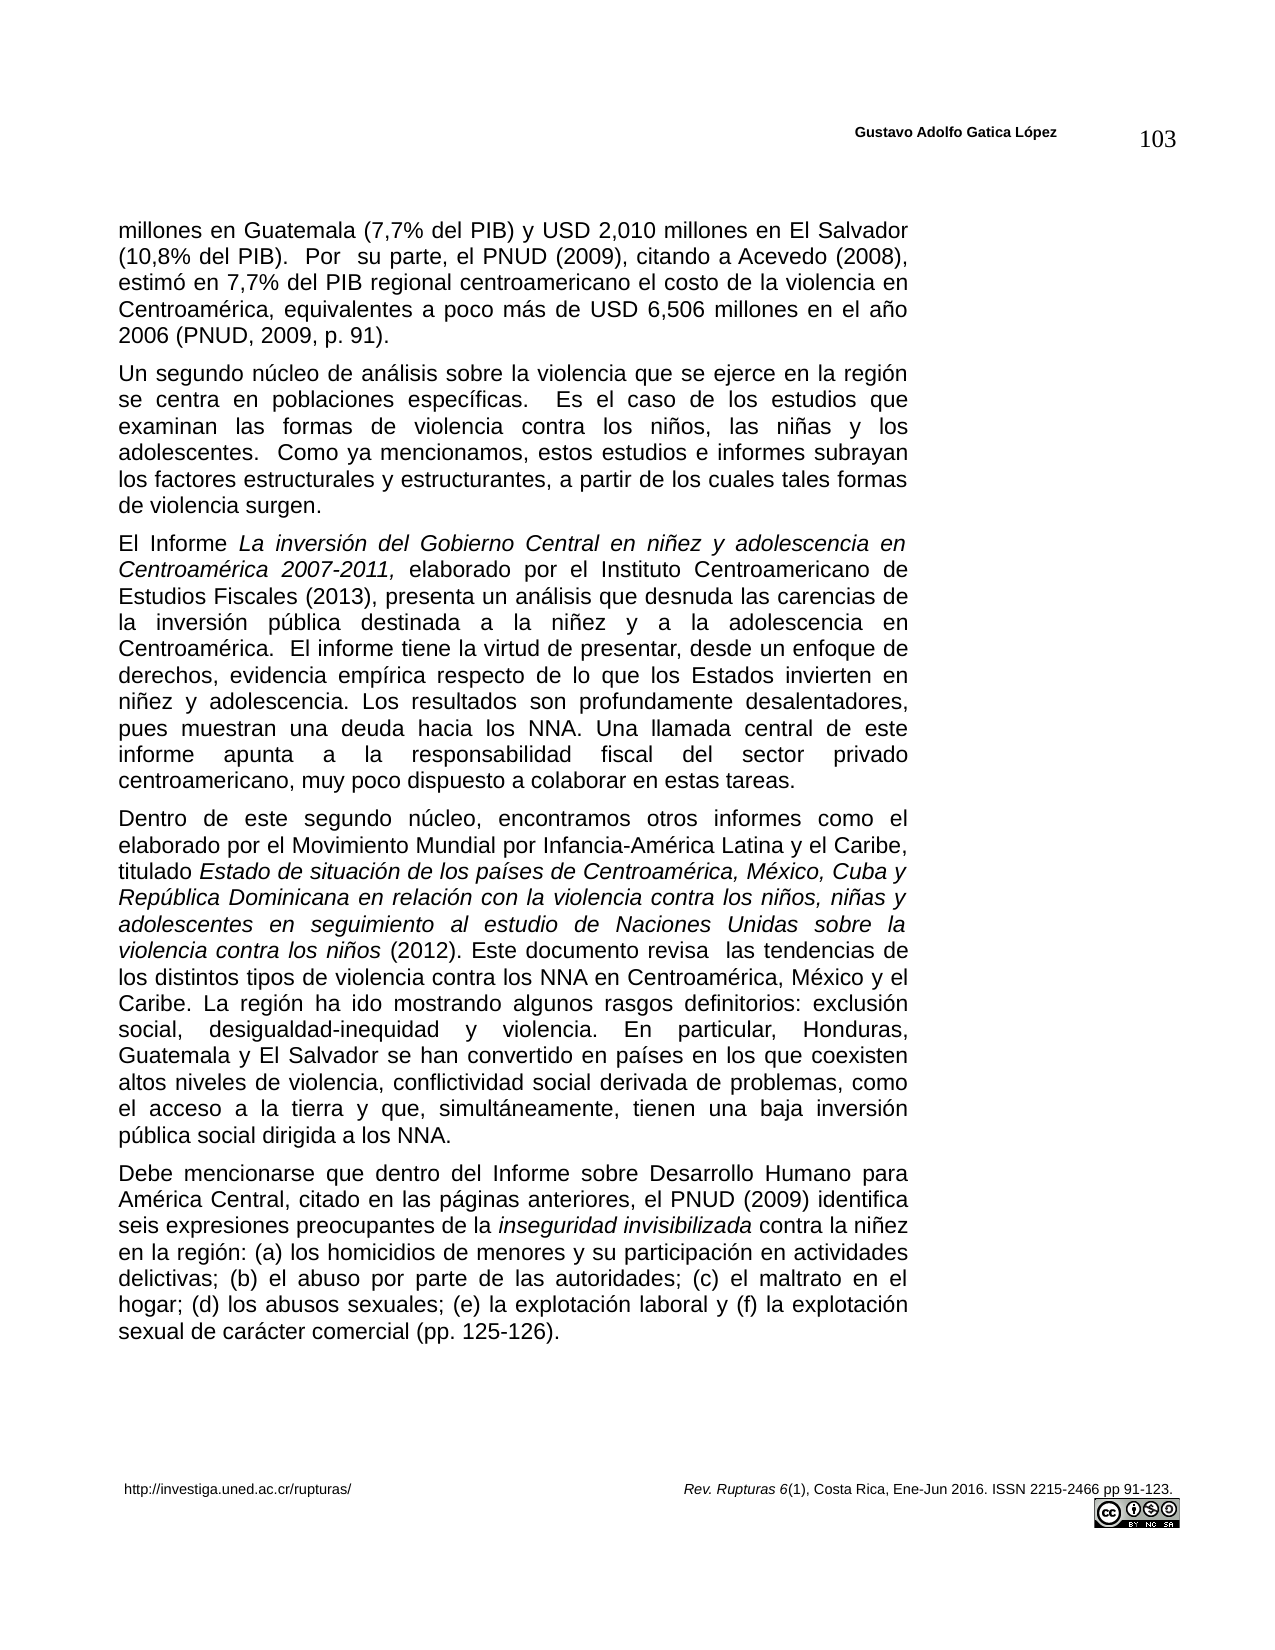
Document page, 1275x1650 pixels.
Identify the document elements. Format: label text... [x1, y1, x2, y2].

text Dentro de este segundo núcleo, encontramos otros informes como el elaborado por el Movimiento Mundial por Infancia-América Latina y el Caribe, titulado Estado de situación de los países de Centroamérica, México, Cuba y República Dominicana en relación con la violencia contra los niños, niñas y adolescentes en seguimiento al estudio de Naciones Unidas sobre la violencia contra los niños (2012). Este documento revisa las tendencias de los distintos tipos de violencia contra los NNA en Centroamérica, México y el Caribe. La región ha ido mostrando algunos rasgos definitorios: exclusión social, desigualdad-inequidad y violencia. En particular, Honduras, Guatemala y El Salvador se han convertido en países en los que coexisten altos niveles de violencia, conflictividad social derivada de problemas, como el acceso a la tierra y que, simultáneamente, tienen una baja inversión pública social dirigida a los NNA. [118, 805, 909, 1148]
picture [1094, 1498, 1180, 1528]
text Debe mencionarse que dentro del Informe sobre Desarrollo Humano para América Central, citado en las páginas anteriores, el PNUD (2009) identifica seis expresiones preocupantes de la inseguridad invisibilizada contra la niñez en la región: (a) los homicidios de menores y su participación en actividades delictivas; (b) el abuso por parte de las autoridades; (c) el maltrato en el hogar; (d) los abusos sexuales; (e) la explotación laboral y (f) la explotación sexual de carácter comercial (pp. 125-126). [118, 1160, 909, 1344]
text El Informe La inversión del Gobierno Central en niñez y adolescencia en Centroamérica 2007-2011, elaborado por el Instituto Centroamericano de Estudios Fiscales (2013), presenta un análisis que desnuda las carencias de la inversión pública destinada a la niñez y a la adolescencia en Centroamérica. El informe tiene la virtud de presentar, desde un enfoque de derechos, evidencia empírica respecto de lo que los Estados invierten en niñez y adolescencia. Los resultados son profundamente desalentadores, pues muestran una deuda hacia los NNA. Una llamada central de este informe apunta a la responsabilidad fiscal del sector privado centroamericano, muy poco dispuesto a colaborar en estas tareas. [118, 530, 909, 793]
text Un segundo núcleo de análisis sobre la violencia que se ejerce en la región se centra en poblaciones específicas. Es el caso de los estudios que examinan las formas de violencia contra los niños, las niñas y los adolescentes. Como ya mencionamos, estos estudios e informes subrayan los factores estructurales y estructurantes, a partir de los cuales tales formas de violencia surgen. [118, 360, 909, 518]
text millones en Guatemala (7,7% del PIB) y USD 2,010 millones en El Salvador (10,8% del PIB). Por su parte, el PNUD (2009), citando a Acevedo (2008), estimó en 7,7% del PIB regional centroamericano el costo de la violencia en Centroamérica, equivalentes a poco más de USD 6,506 millones en el año 2006 (PNUD, 2009, p. 91). [118, 217, 909, 348]
